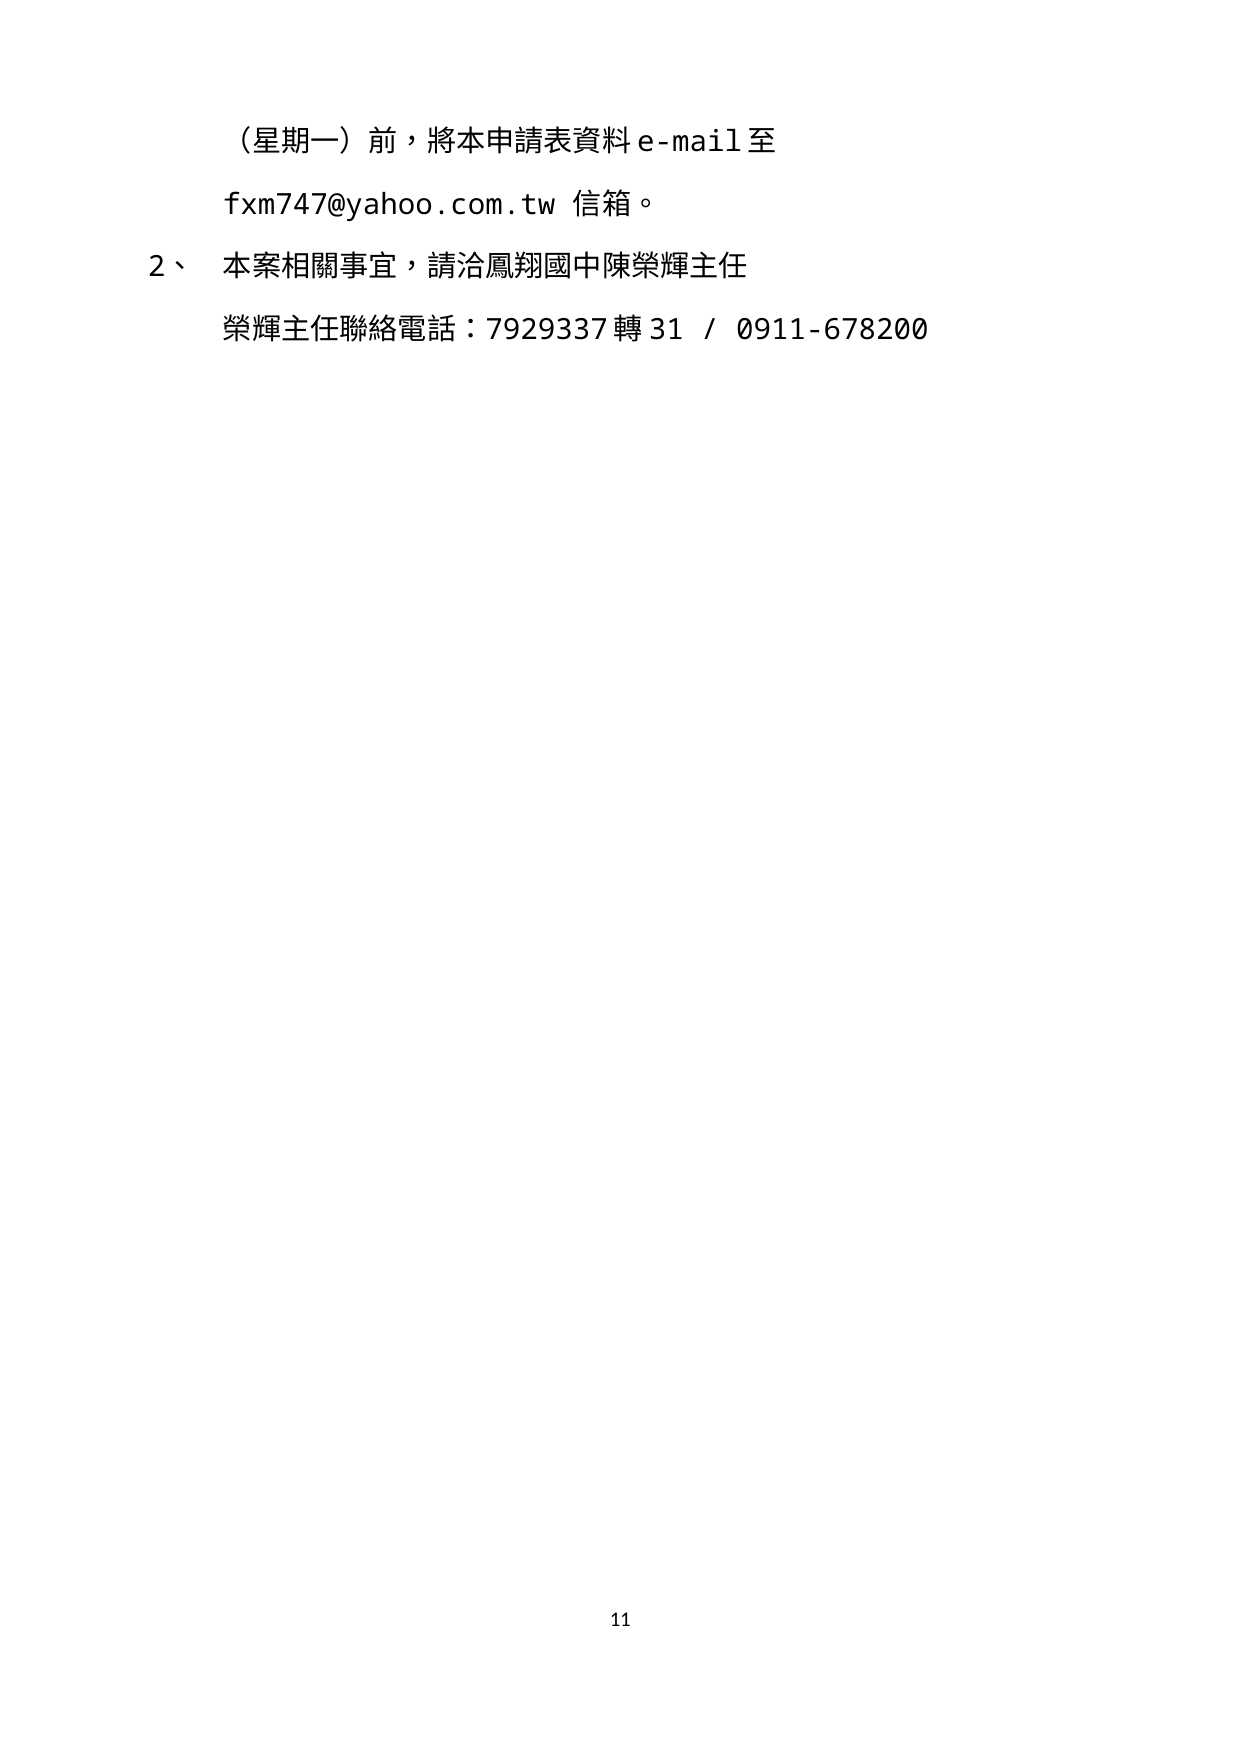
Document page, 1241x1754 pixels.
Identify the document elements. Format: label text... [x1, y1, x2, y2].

list （星期一）前，將本申請表資料e-mail至fxm747@yahoo.com.tw 信箱。 [148, 97, 1092, 222]
text 榮輝主任聯絡電話：7929337轉31 / 0911-678200 [223, 285, 1092, 347]
list 本案相關事宜，請洽鳳翔國中陳榮輝主任 [148, 222, 1092, 285]
